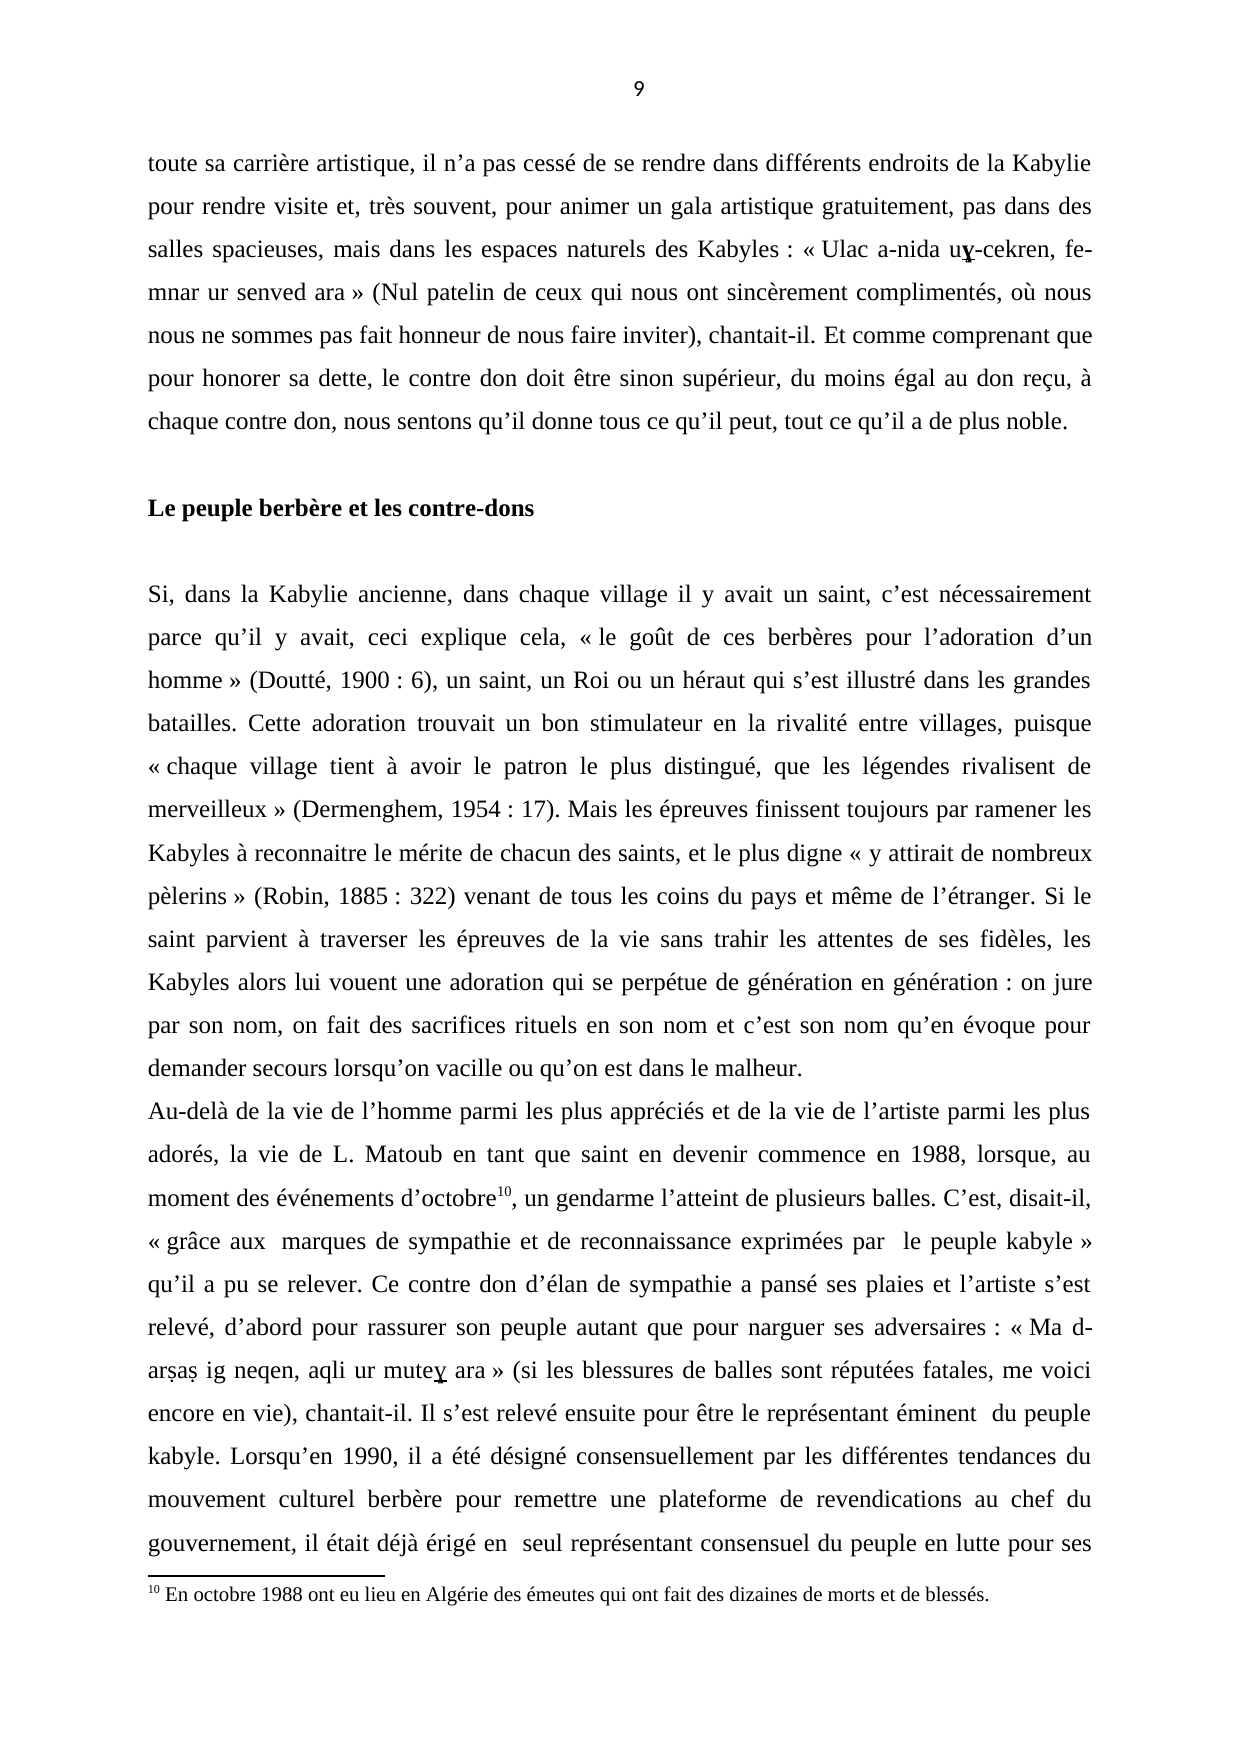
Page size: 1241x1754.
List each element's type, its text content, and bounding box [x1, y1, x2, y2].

text Le peuple berbère et les contre-dons [148, 493, 1093, 521]
text En octobre 1988 ont eu lieu en Algérie des émeutes qui ont fait des dizaines de morts et de blessés. [148, 1582, 1093, 1606]
text Au-delà de la vie de l’homme parmi les plus appréciés et de la vie de l’artiste parmi les plus adorés, la vie de L. Matoub en tant que saint en devenir commence en 1988, lorsque, au moment des événements d’octobre, un gendarme l’atteint de plusieurs balles. C’est, disait-il, « grâce aux marques de sympathie et de reconnaissance exprimées par le peuple kabyle » qu’il a pu se relever. Ce contre don d’élan de sympathie a pansé ses plaies et l’artiste s’est relevé, d’abord pour rassurer son peuple autant que pour narguer ses adversaires : « Ma d-arṣaṣ ig neqen, aqli ur muteɣ ara » (si les blessures de balles sont réputées fatales, me voici encore en vie), chantait-il. Il s’est relevé ensuite pour être le représentant éminent du peuple kabyle. Lorsqu’en 1990, il a été désigné consensuellement par les différentes tendances du mouvement culturel berbère pour remettre une plateforme de revendications au chef du gouvernement, il était déjà érigé en seul représentant consensuel du peuple en lutte pour ses [148, 1096, 1093, 1556]
text Si, dans la Kabylie ancienne, dans chaque village il y avait un saint, c’est nécessairement parce qu’il y avait, ceci explique cela, « le goût de ces berbères pour l’adoration d’un homme » (Doutté, 1900 : 6), un saint, un Roi ou un héraut qui s’est illustré dans les grandes batailles. Cette adoration trouvait un bon stimulateur en la rivalité entre villages, puisque « chaque village tient à avoir le patron le plus distingué, que les légendes rivalisent de merveilleux » (Dermenghem, 1954 : 17). Mais les épreuves finissent toujours par ramener les Kabyles à reconnaitre le mérite de chacun des saints, et le plus digne « y attirait de nombreux pèlerins » (Robin, 1885 : 322) venant de tous les coins du pays et même de l’étranger. Si le saint parvient à traverser les épreuves de la vie sans trahir les attentes de ses fidèles, les Kabyles alors lui vouent une adoration qui se perpétue de génération en génération : on jure par son nom, on fait des sacrifices rituels en son nom et c’est son nom qu’en évoque pour demander secours lorsqu’on vacille ou qu’on est dans le malheur. [148, 579, 1093, 1082]
text toute sa carrière artistique, il n’a pas cessé de se rendre dans différents endroits de la Kabylie pour rendre visite et, très souvent, pour animer un gala artistique gratuitement, pas dans des salles spacieuses, mais dans les espaces naturels des Kabyles : « Ulac a-nida uɣ-cekren, fe-mnar ur senved ara » (Nul patelin de ceux qui nous ont sincèrement complimentés, où nous nous ne sommes pas fait honneur de nous faire inviter), chantait-il. Et comme comprenant que pour honorer sa dette, le contre don doit être sinon supérieur, du moins égal au don reçu, à chaque contre don, nous sentons qu’il donne tous ce qu’il peut, tout ce qu’il a de plus noble. [148, 148, 1093, 435]
